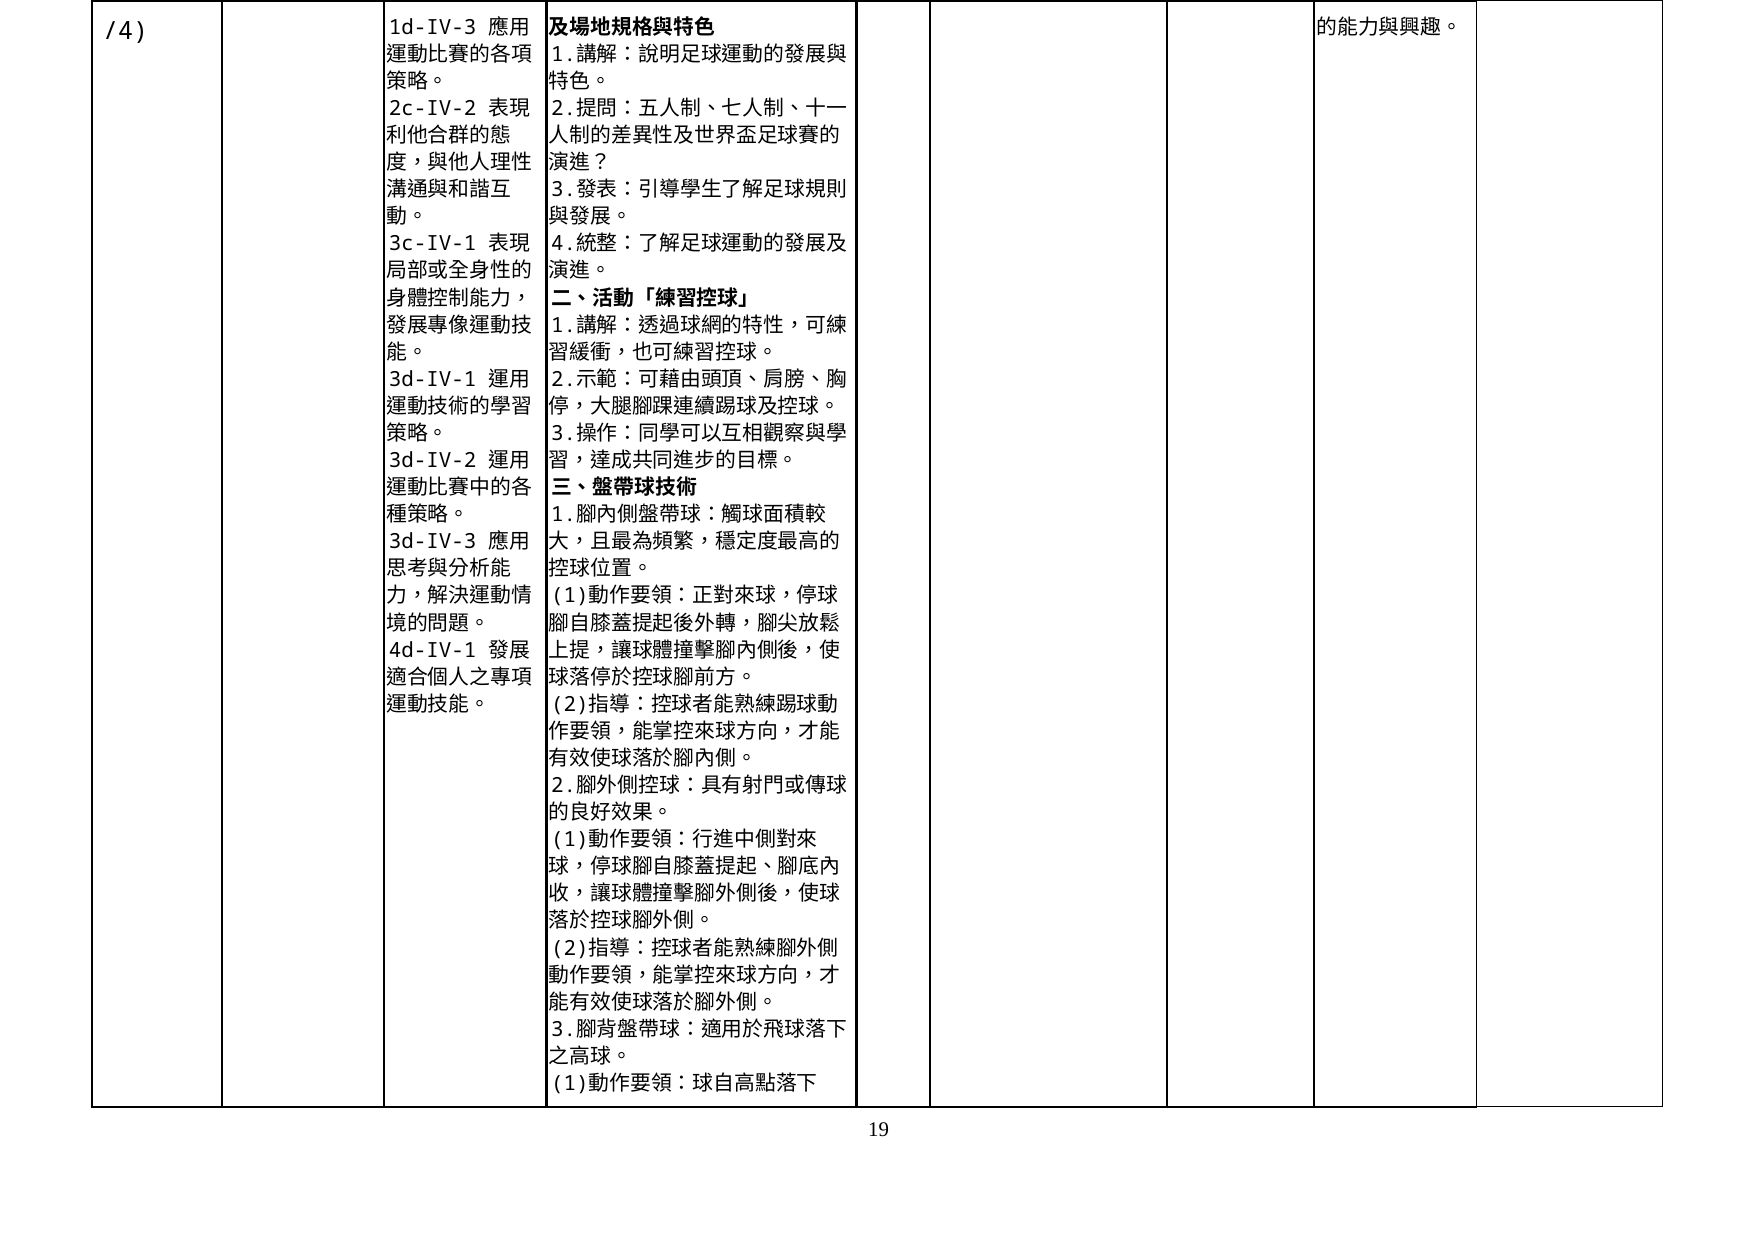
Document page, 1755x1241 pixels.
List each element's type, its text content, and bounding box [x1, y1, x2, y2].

table_cell [1168, 2, 1313, 1106]
table_cell [931, 2, 1166, 1106]
table_cell [858, 2, 929, 1106]
table_cell [223, 2, 383, 1106]
table_cell /4) [93, 2, 221, 1106]
table_cell 1d-IV-3 應用運動比賽的各項策略。 2c-IV-2 表現利他合群的態度，與他人理性溝通與和諧互動。 3c-IV-1 表現局部或全身性的身體控制能力，發展專像運動技能。 3d-IV-1 運用運動技術的學習策略。 3d-IV-2 運用運動比賽中的各種策略。 3d-IV-3 應用思考與分析能力，解決運動情境的問題。 4d-IV-1 發展適合個人之專項運動技能。 [385, 2, 545, 1106]
table_cell [1477, 1, 1662, 1106]
table_cell 及場地規格與特色 1.講解：說明足球運動的發展與特色。 2.提問：五人制、七人制、十一人制的差異性及世界盃足球賽的演進？ 3.發表：引導學生了解足球規則與發展。 4.統整：了解足球運動的發展及演進。 二、活動「練習控球」 1.講解：透過球網的特性，可練習緩衝，也可練習控球。 2.示範：可藉由頭頂、肩膀、胸停，大腿腳踝連續踢球及控球。 3.操作：同學可以互相觀察與學習，達成共同進步的目標。 三、盤帶球技術 1.腳內側盤帶球：觸球面積較大，且最為頻繁，穩定度最高的控球位置。 (1)動作要領：正對來球，停球腳自膝蓋提起後外轉，腳尖放鬆上提，讓球體撞擊腳內側後，使球落停於控球腳前方。 (2)指導：控球者能熟練踢球動作要領，能掌控來球方向，才能有效使球落於腳內側。 2.腳外側控球：具有射門或傳球的良好效果。 (1)動作要領：行進中側對來球，停球腳自膝蓋提起、腳底內收，讓球體撞擊腳外側後，使球落於控球腳外側。 (2)指導：控球者能熟練腳外側動作要領，能掌控來球方向，才能有效使球落於腳外側。 3.腳背盤帶球：適用於飛球落下之高球。 (1)動作要領：球自高點落下 [548, 2, 855, 1106]
table_cell 的能力與興趣。 [1315, 2, 1476, 1106]
